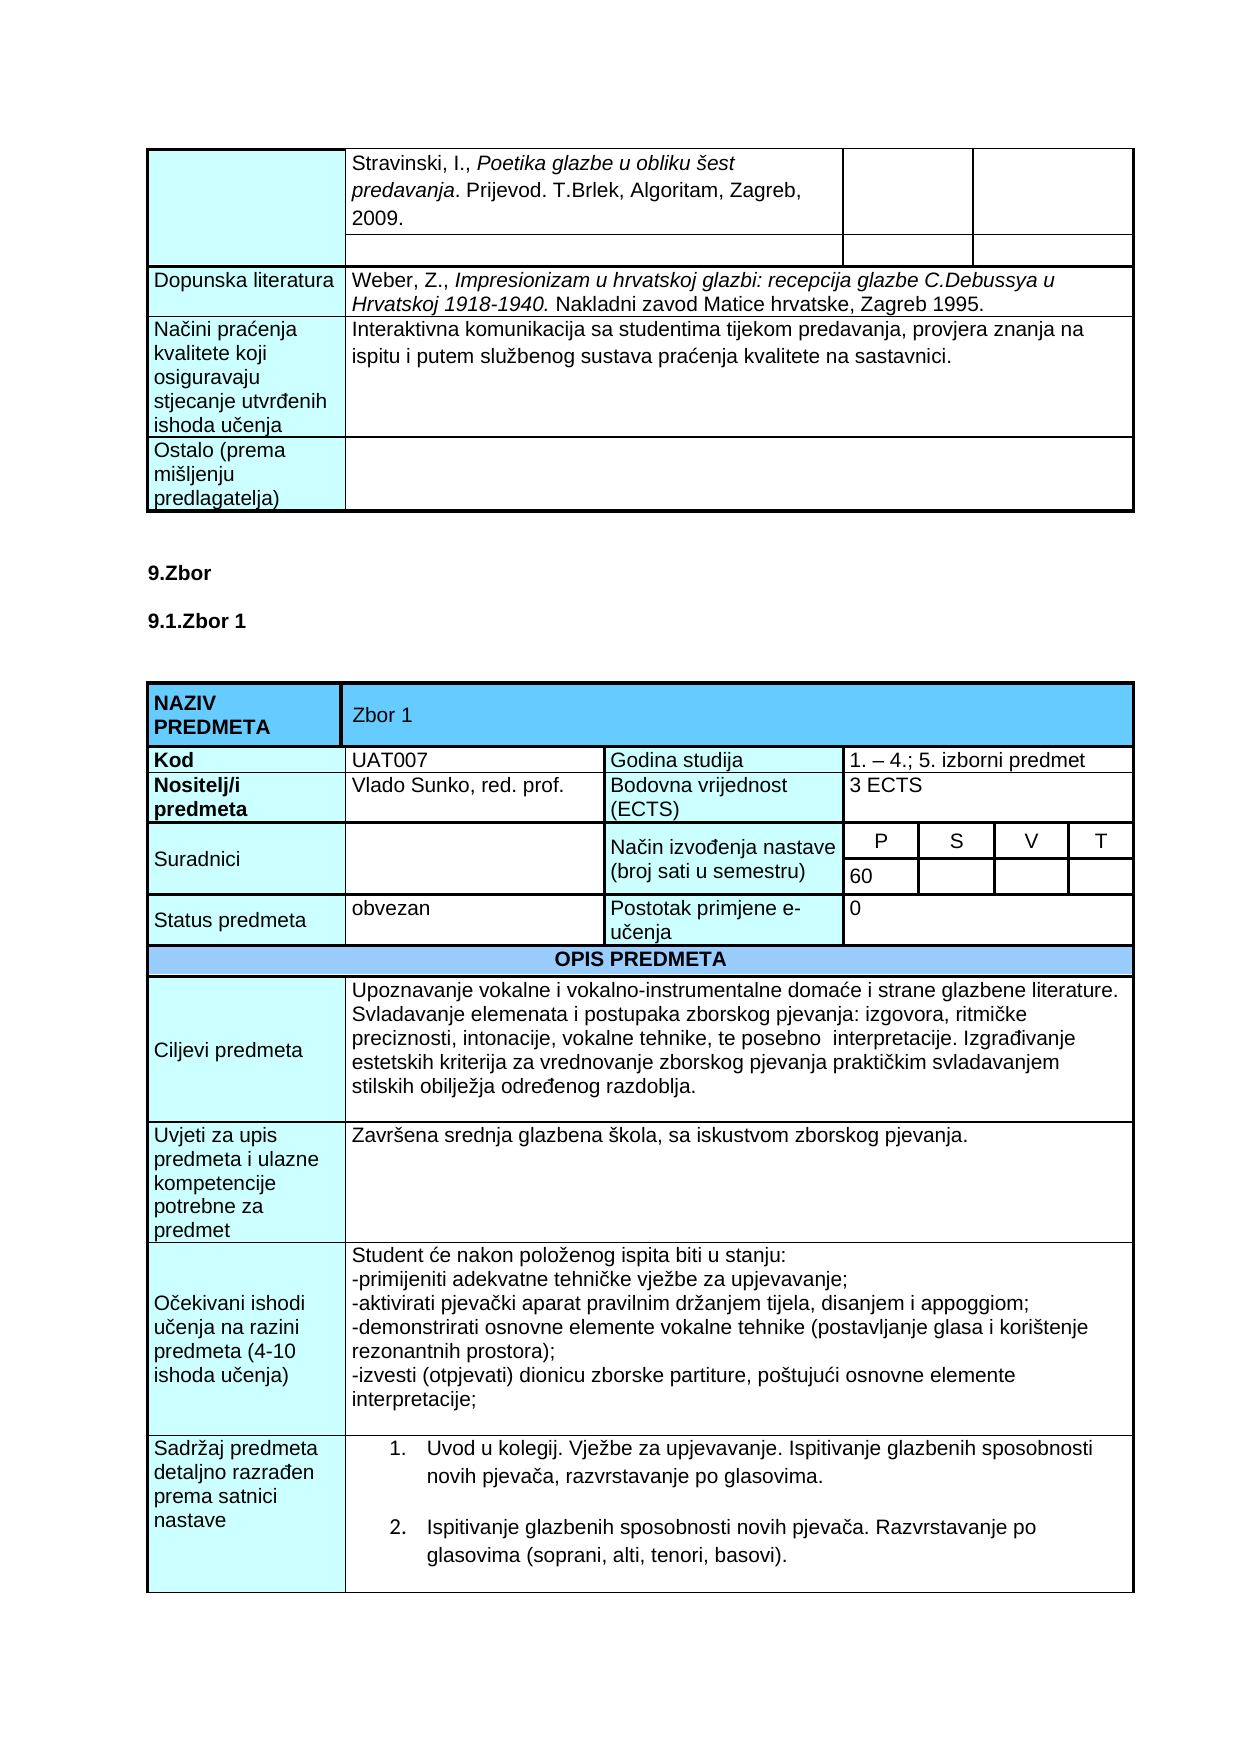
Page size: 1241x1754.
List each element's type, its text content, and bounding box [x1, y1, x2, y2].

table_cell Student će nakon položenog ispita biti u stanju: -primijeniti adekvatne tehničke vježbe za upjevavanje; -aktivirati pjevački aparat pravilnim držanjem tijela, disanjem i appoggiom; -demonstrirati osnovne elemente vokalne tehnike (postavljanje glasa i korištenje rezonantnih prostora); -izvesti (otpjevati) dionicu zborske partiture, poštujući osnovne elemente interpretacije; [346, 1243, 1132, 1435]
table_cell obvezan [346, 896, 603, 944]
table_header Zbor 1 [343, 685, 1132, 745]
table_cell [346, 824, 603, 893]
table_cell Bodovna vrijednost (ECTS) [606, 773, 842, 821]
table_cell S [920, 824, 993, 857]
table_cell Nositelj/i predmeta [149, 773, 345, 821]
table_cell Interaktivna komunikacija sa studentima tijekom predavanja, provjera znanja na ispitu i putem službenog sustava praćenja kvalitete na sastavnici. [346, 317, 1132, 436]
table_cell [149, 151, 345, 264]
table_cell Suradnici [149, 824, 345, 893]
table_header NAZIV PREDMETA [149, 685, 339, 745]
table_cell P [845, 824, 917, 857]
table_cell T [1070, 824, 1132, 857]
table_cell Upoznavanje vokalne i vokalno-instrumentalne domaće i strane glazbene literature. Svladavanje elemenata i postupaka zborskog pjevanja: izgovora, ritmičke preciznosti, intonacije, vokalne tehnike, te posebno interpretacije. Izgrađivanje estetskih kriterija za vrednovanje zborskog pjevanja praktičkim svladavanjem stilskih obilježja određenog razdoblja. [346, 978, 1132, 1121]
table_cell [844, 149, 972, 233]
table_cell OPIS PREDMETA [149, 947, 1132, 974]
table_cell Kod [149, 748, 345, 772]
table_cell Stravinski, I., Poetika glazbe u obliku šest predavanja. Prijevod. T.Brlek, Algoritam, Zagreb, 2009. [346, 149, 842, 233]
table_cell [996, 860, 1067, 893]
table_cell Weber, Z., Impresionizam u hrvatskoj glazbi: recepcija glazbe C.Debussya u Hrvatskoj 1918-1940. Nakladni zavod Matice hrvatske, Zagreb 1995. [346, 268, 1132, 316]
table_cell [346, 438, 1132, 509]
table_cell 1. – 4.; 5. izborni predmet [845, 748, 1132, 772]
table_cell Godina studija [606, 748, 842, 772]
table_cell V [996, 824, 1067, 857]
table_cell Uvjeti za upis predmeta i ulazne kompetencije potrebne za predmet [149, 1123, 345, 1242]
table_cell Uvod u kolegij. Vježbe za upjevavanje. Ispitivanje glazbenih sposobnosti novih pjevača, razvrstavanje po glasovima. Ispitivanje glazbenih sposobnosti novih pjevača. Razvrstavanje po glasovima (soprani, alti, tenori, basovi). Upoznavanje sa radom respiratornih organa, vježbe disanja, Upoznavanje novih članova zbora sa skladbama koje obavezno svake godine izvode: Hrvatska himna Lijepa naša i Gaudeamus igitur. Upoznavanje pjevačkog aparata, postavljanje glasa. Vježbe iz vokalne tehnike. Ponavljanje skladbi iz repertoara. Vježbe za impostaciju glasa. Vježbe za širenje opsega glasa. Upoznavanje sa novim skladbama. Akcentuacija i izgovor teksta u ritmu kao temeljni preduvijet za ispravno tumačenje i interpretiranje skladbe Tehničke vježbe za intonaciju i impostaciju glasa. Izjednačavanje vokala i registara, fraziranje. Upoznavanje dionica pjevajući neutralnim slogom. Rad u dvije odvojene grupe (muški i ženski dio zbora) Tehničke vježbe prilagođene za svladavanje težih mjesta u skladbama. Uvježbavanje dionica, odvojeno muški i ženski dio zbora. Svladavanje težih djelova skladbe (skokovi u disonantni akord) Tehničke vježbe za intonaciju , izjednačavanje vokala i registara, fraziranje. Spajanje dionica za muške glasove, i dionica za ženske glasove posebno. Tehničke vježbe prilagođene za svladavanje težih mjesta u skladbi. Uvježbavanje dionica, odvojeno muški i ženski dio zbora. Svladavanje težih djelova skladbe (skokovi, disonantni akordi clusteri) Vježbe za appoggio i dijafragmu. Izvođenje skladbi sa svim pjevačima zajedno. Fraziranje Tehničke vježbe prilagođene za savladavanje težih mjesta u skladbi. Rad na interpretaciji skladbi. Vježbanje vokalne tehnike i impostacije glasa. Ozvučavanje i dinamičko nijansiranje skladbi. Vježbe različitih postava impostacije glasa, prilagođene raznim stilskim epohama. Pripremanje za nastup. Upjevavanje, uvježbavanje težih djelova skladbi. Interpretacija. Kolokvij: pjevanje u kvartetima uvježbanih skladbi. Zaključivanje ocjena [346, 1436, 1132, 1592]
text 9.Zbor [148, 561, 1093, 585]
table_cell [844, 235, 972, 264]
table_cell Status predmeta [149, 896, 345, 944]
table_cell 0 [845, 896, 1132, 944]
text 9.1.Zbor 1 [148, 609, 1093, 633]
table_cell [974, 235, 1132, 264]
table_cell Postotak primjene e-učenja [606, 896, 842, 944]
table_cell Ciljevi predmeta [149, 978, 345, 1121]
table_cell [974, 149, 1132, 233]
table_cell Način izvođenja nastave (broj sati u semestru) [606, 824, 842, 893]
table_cell Ostalo (prema mišljenju predlagatelja) [149, 438, 345, 509]
table_cell Dopunska literatura [149, 268, 345, 316]
table_cell UAT007 [346, 748, 603, 772]
table_cell [346, 235, 842, 264]
table_cell 60 [845, 860, 917, 893]
table_cell Očekivani ishodi učenja na razini predmeta (4-10 ishoda učenja) [149, 1243, 345, 1435]
table_cell Završena srednja glazbena škola, sa iskustvom zborskog pjevanja. [346, 1123, 1132, 1242]
table_cell [920, 860, 993, 893]
table_cell 3 ECTS [845, 773, 1132, 821]
table_cell [1070, 860, 1132, 893]
table_cell Vlado Sunko, red. prof. [346, 773, 603, 821]
table_cell Načini praćenja kvalitete koji osiguravaju stjecanje utvrđenih ishoda učenja [149, 317, 345, 436]
table_cell Sadržaj predmeta detaljno razrađen prema satnici nastave [149, 1436, 345, 1592]
